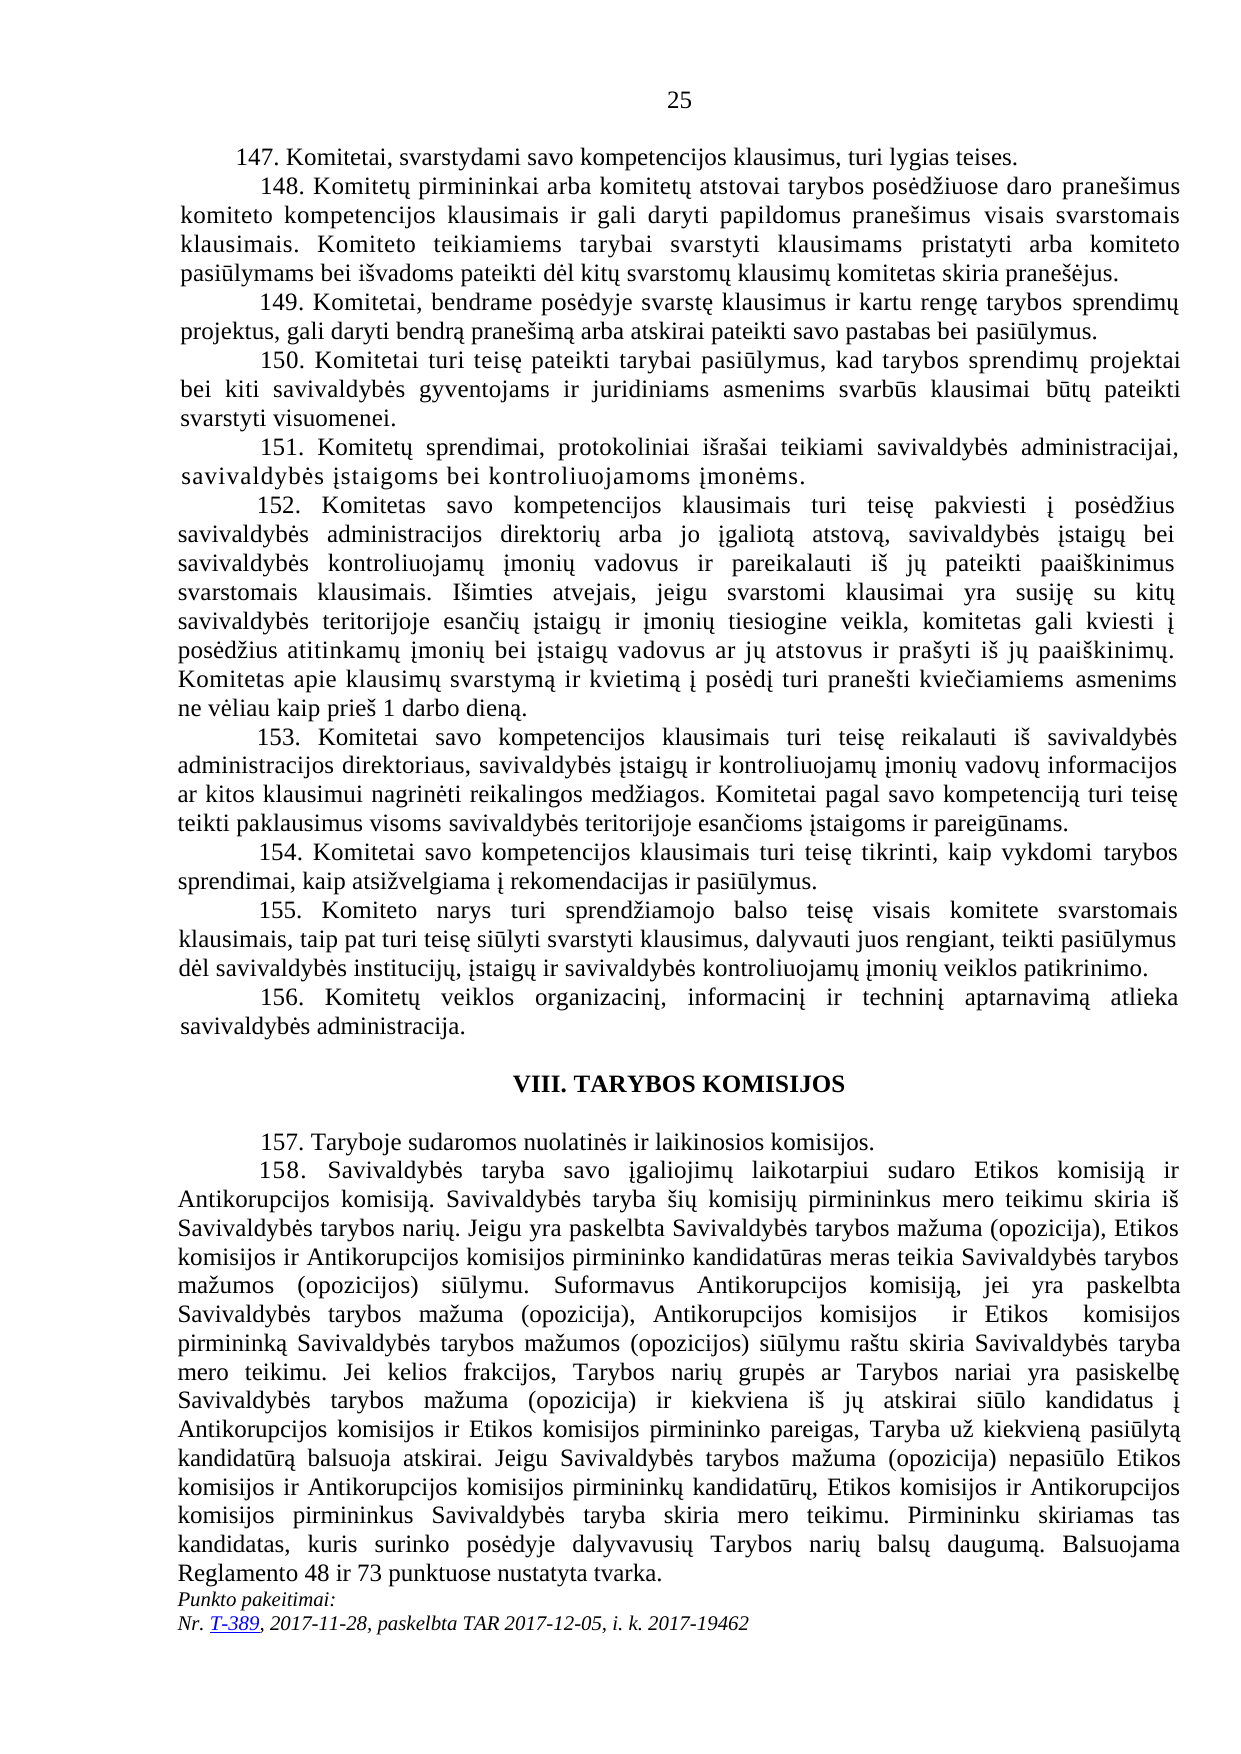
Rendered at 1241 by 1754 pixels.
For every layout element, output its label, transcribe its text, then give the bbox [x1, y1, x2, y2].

text 151. Komitetų sprendimai, protokoliniai išrašai teikiami savivaldybės administracijai, savivaldybės įstaigoms bei kontroliuojamoms įmonėms. [181, 432, 1181, 490]
text Punkto pakeitimai: [177, 1587, 1181, 1611]
text 150. Komitetai turi teisę pateikti tarybai pasiūlymus, kad tarybos sprendimų projektai bei kiti savivaldybės gyventojams ir juridiniams asmenims svarbūs klausimai būtų pateikti svarstyti visuomenei. [180, 345, 1181, 432]
text 156. Komitetų veiklos organizacinį, informacinį ir techninį aptarnavimą atlieka savivaldybės administracija. [180, 982, 1181, 1040]
text 155. Komiteto narys turi sprendžiamojo balso teisę visais komitete svarstomais klausimais, taip pat turi teisę siūlyti svarstyti klausimus, dalyvauti juos rengiant, teikti pasiūlymus dėl savivaldybės institucijų, įstaigų ir savivaldybės kontroliuojamų įmonių veiklos patikrinimo. [178, 895, 1180, 982]
text 152. Komitetas savo kompetencijos klausimais turi teisę pakviesti į posėdžius savivaldybės administracijos direktorių arba jo įgaliotą atstovą, savivaldybės įstaigų bei savivaldybės kontroliuojamų įmonių vadovus ir pareikalauti iš jų pateikti paaiškinimus svarstomais klausimais. Išimties atvejais, jeigu svarstomi klausimai yra susiję su kitų savivaldybės teritorijoje esančių įstaigų ir įmonių tiesiogine veikla, komitetas gali kviesti į posėdžius atitinkamų įmonių bei įstaigų vadovus ar jų atstovus ir prašyti iš jų paaiškinimų. Komitetas apie klausimų svarstymą ir kvietimą į posėdį turi pranešti kviečiamiems asmenims ne vėliau kaip prieš 1 darbo dieną. [178, 490, 1177, 721]
text 157. Taryboje sudaromos nuolatinės ir laikinosios komisijos. [260, 1127, 1181, 1156]
text 148. Komitetų pirmininkai arba komitetų atstovai tarybos posėdžiuose daro pranešimus komiteto kompetencijos klausimais ir gali daryti papildomus pranešimus visais svarstomais klausimais. Komiteto teikiamiems tarybai svarstyti klausimams pristatyti arba komiteto pasiūlymams bei išvadoms pateikti dėl kitų svarstomų klausimų komitetas skiria pranešėjus. [180, 171, 1180, 287]
text Nr. T-389, 2017-11-28, paskelbta TAR 2017-12-05, i. k. 2017-19462 [177, 1611, 1181, 1635]
text VIII. TARYBOS KOMISIJOS [177, 1069, 1181, 1098]
text 153. Komitetai savo kompetencijos klausimais turi teisę reikalauti iš savivaldybės administracijos direktoriaus, savivaldybės įstaigų ir kontroliuojamų įmonių vadovų informacijos ar kitos klausimui nagrinėti reikalingos medžiagos. Komitetai pagal savo kompetenciją turi teisę teikti paklausimus visoms savivaldybės teritorijoje esančioms įstaigoms ir pareigūnams. [177, 721, 1179, 837]
text 147. Komitetai, svarstydami savo kompetencijos klausimus, turi lygias teises. [177, 142, 1181, 171]
text 149. Komitetai, bendrame posėdyje svarstę klausimus ir kartu rengę tarybos sprendimų projektus, gali daryti bendrą pranešimą arba atskirai pateikti savo pastabas bei pasiūlymus. [180, 287, 1179, 345]
text 154. Komitetai savo kompetencijos klausimais turi teisę tikrinti, kaip vykdomi tarybos sprendimai, kaip atsižvelgiama į rekomendacijas ir pasiūlymus. [178, 837, 1178, 895]
text 158. Savivaldybės taryba savo įgaliojimų laikotarpiui sudaro Etikos komisiją ir Antikorupcijos komisiją. Savivaldybės taryba šių komisijų pirmininkus mero teikimu skiria iš Savivaldybės tarybos narių. Jeigu yra paskelbta Savivaldybės tarybos mažuma (opozicija), Etikos komisijos ir Antikorupcijos komisijos pirmininko kandidatūras meras teikia Savivaldybės tarybos mažumos (opozicijos) siūlymu. Suformavus Antikorupcijos komisiją, jei yra paskelbta Savivaldybės tarybos mažuma (opozicija), Antikorupcijos komisijos ir Etikos komisijos pirmininką Savivaldybės tarybos mažumos (opozicijos) siūlymu raštu skiria Savivaldybės taryba mero teikimu. Jei kelios frakcijos, Tarybos narių grupės ar Tarybos nariai yra pasiskelbę Savivaldybės tarybos mažuma (opozicija) ir kiekviena iš jų atskirai siūlo kandidatus į Antikorupcijos komisijos ir Etikos komisijos pirmininko pareigas, Taryba už kiekvieną pasiūlytą kandidatūrą balsuoja atskirai. Jeigu Savivaldybės tarybos mažuma (opozicija) nepasiūlo Etikos komisijos ir Antikorupcijos komisijos pirmininkų kandidatūrų, Etikos komisijos ir Antikorupcijos komisijos pirmininkus Savivaldybės taryba skiria mero teikimu. Pirmininku skiriamas tas kandidatas, kuris surinko posėdyje dalyvavusių Tarybos narių balsų daugumą. Balsuojama Reglamento 48 ir 73 punktuose nustatyta tvarka. [177, 1156, 1181, 1587]
